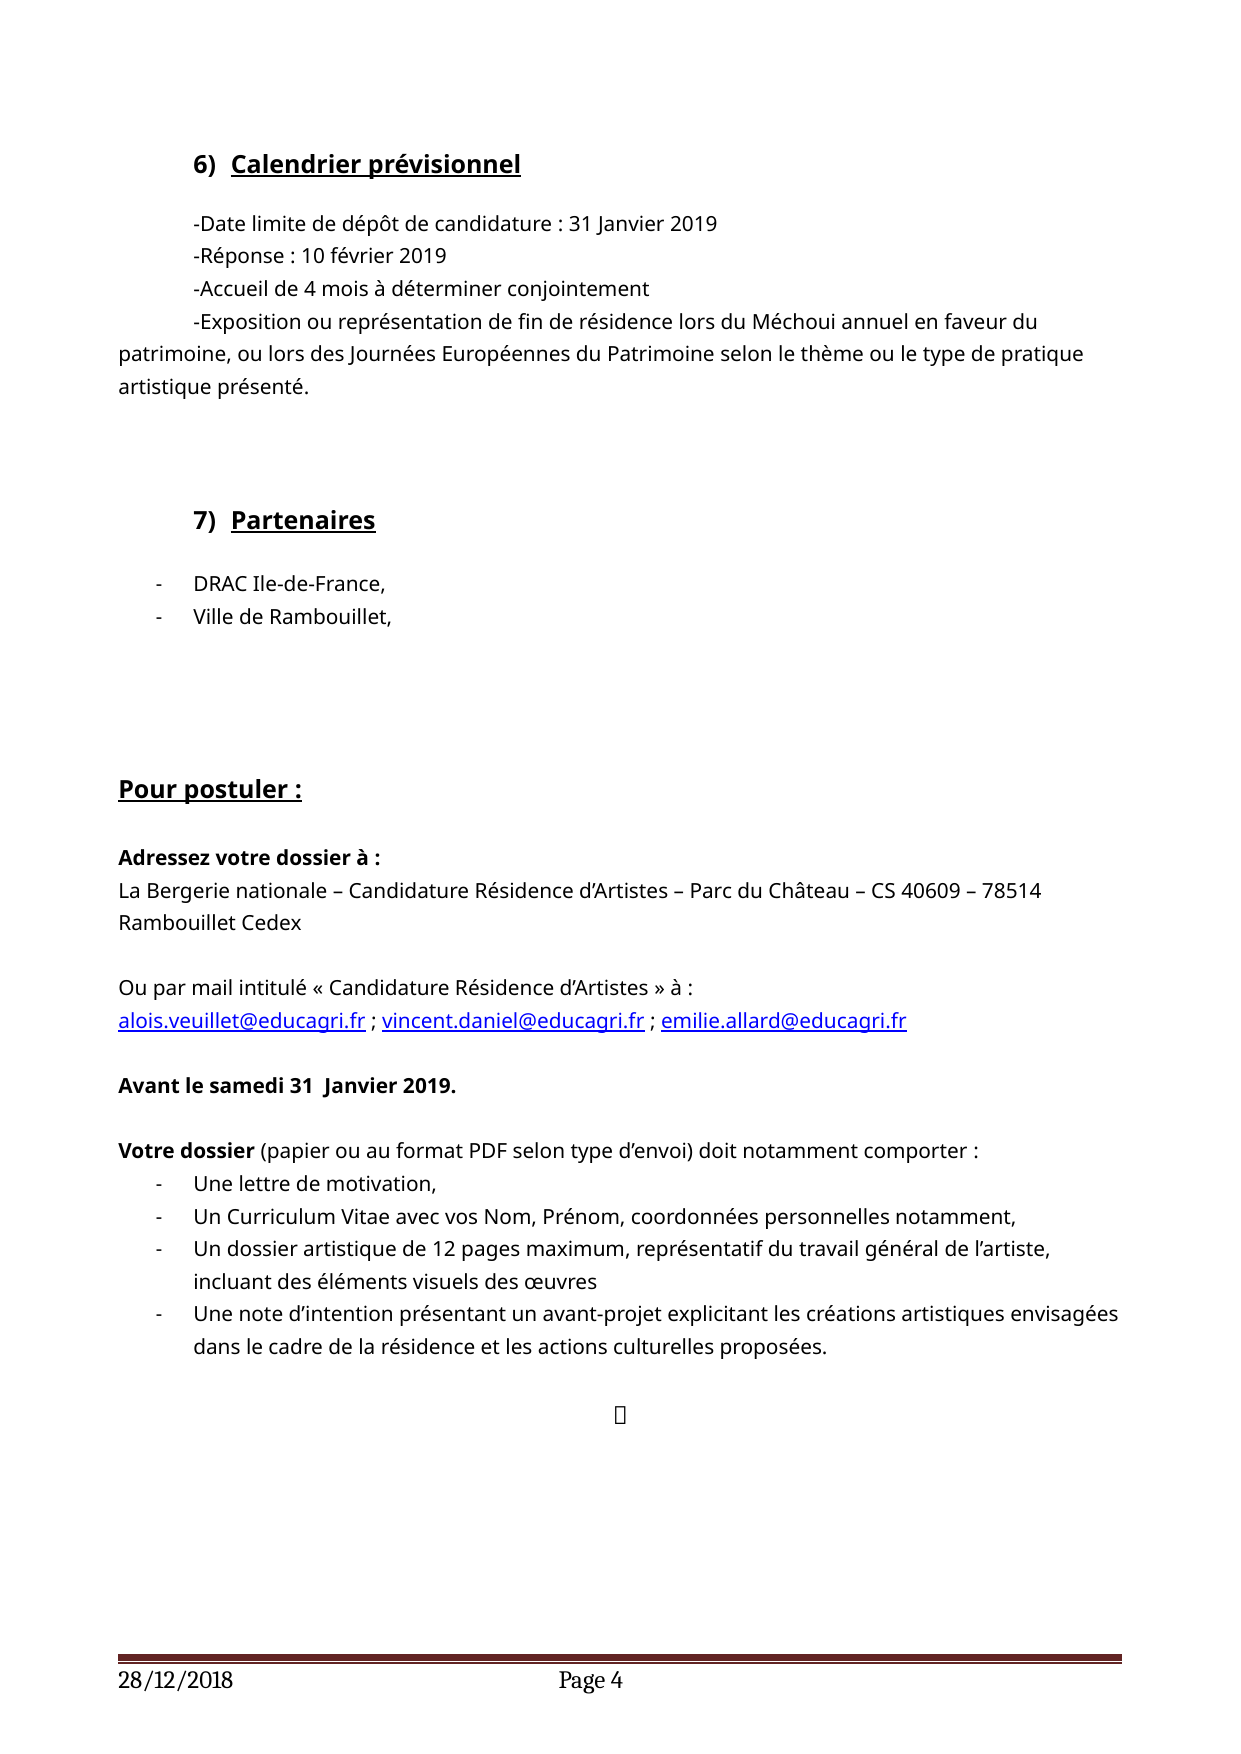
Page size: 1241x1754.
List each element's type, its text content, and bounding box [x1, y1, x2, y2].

text Votre dossier (papier ou au format PDF selon type d’envoi) doit notamment comporter : [118, 1137, 1122, 1165]
text -Réponse : 10 février 2019 [118, 242, 1122, 270]
text La Bergerie nationale – Candidature Résidence d’Artistes – Parc du Château – CS 40609 – 78514 Rambouillet Cedex [118, 876, 1122, 937]
text Avant le samedi 31 Janvier 2019. [118, 1071, 1122, 1100]
list Une lettre de motivation, [156, 1169, 1122, 1198]
text Adressez votre dossier à : [118, 843, 1122, 872]
list Partenaires [193, 502, 1122, 537]
text -Accueil de 4 mois à déterminer conjointement [118, 274, 1122, 303]
text Pour postuler : [118, 771, 1122, 805]
list Ville de Rambouillet, [156, 602, 1122, 630]
text -Date limite de dépôt de candidature : 31 Janvier 2019 [118, 209, 1122, 237]
list Calendrier prévisionnel [193, 147, 1122, 181]
list DRAC Ile-de-France, [156, 569, 1122, 598]
list Un Curriculum Vitae avec vos Nom, Prénom, coordonnées personnelles notamment, [156, 1202, 1122, 1230]
text alois.veuillet@educagri.fr ; vincent.daniel@educagri.fr ; emilie.allard@educagri.fr [118, 1006, 1122, 1034]
list Une note d’intention présentant un avant-projet explicitant les créations artistiques envisagées dans le cadre de la résidence et les actions culturelles proposées. [156, 1299, 1122, 1361]
text  [118, 1397, 1122, 1431]
text Ou par mail intitulé « Candidature Résidence d’Artistes » à : [118, 973, 1122, 1002]
list Un dossier artistique de 12 pages maximum, représentatif du travail général de l’artiste, incluant des éléments visuels des œuvres [156, 1234, 1122, 1295]
text -Exposition ou représentation de fin de résidence lors du Méchoui annuel en faveur du patrimoine, ou lors des Journées Européennes du Patrimoine selon le thème ou le type de pratique artistique présenté. [118, 307, 1122, 401]
